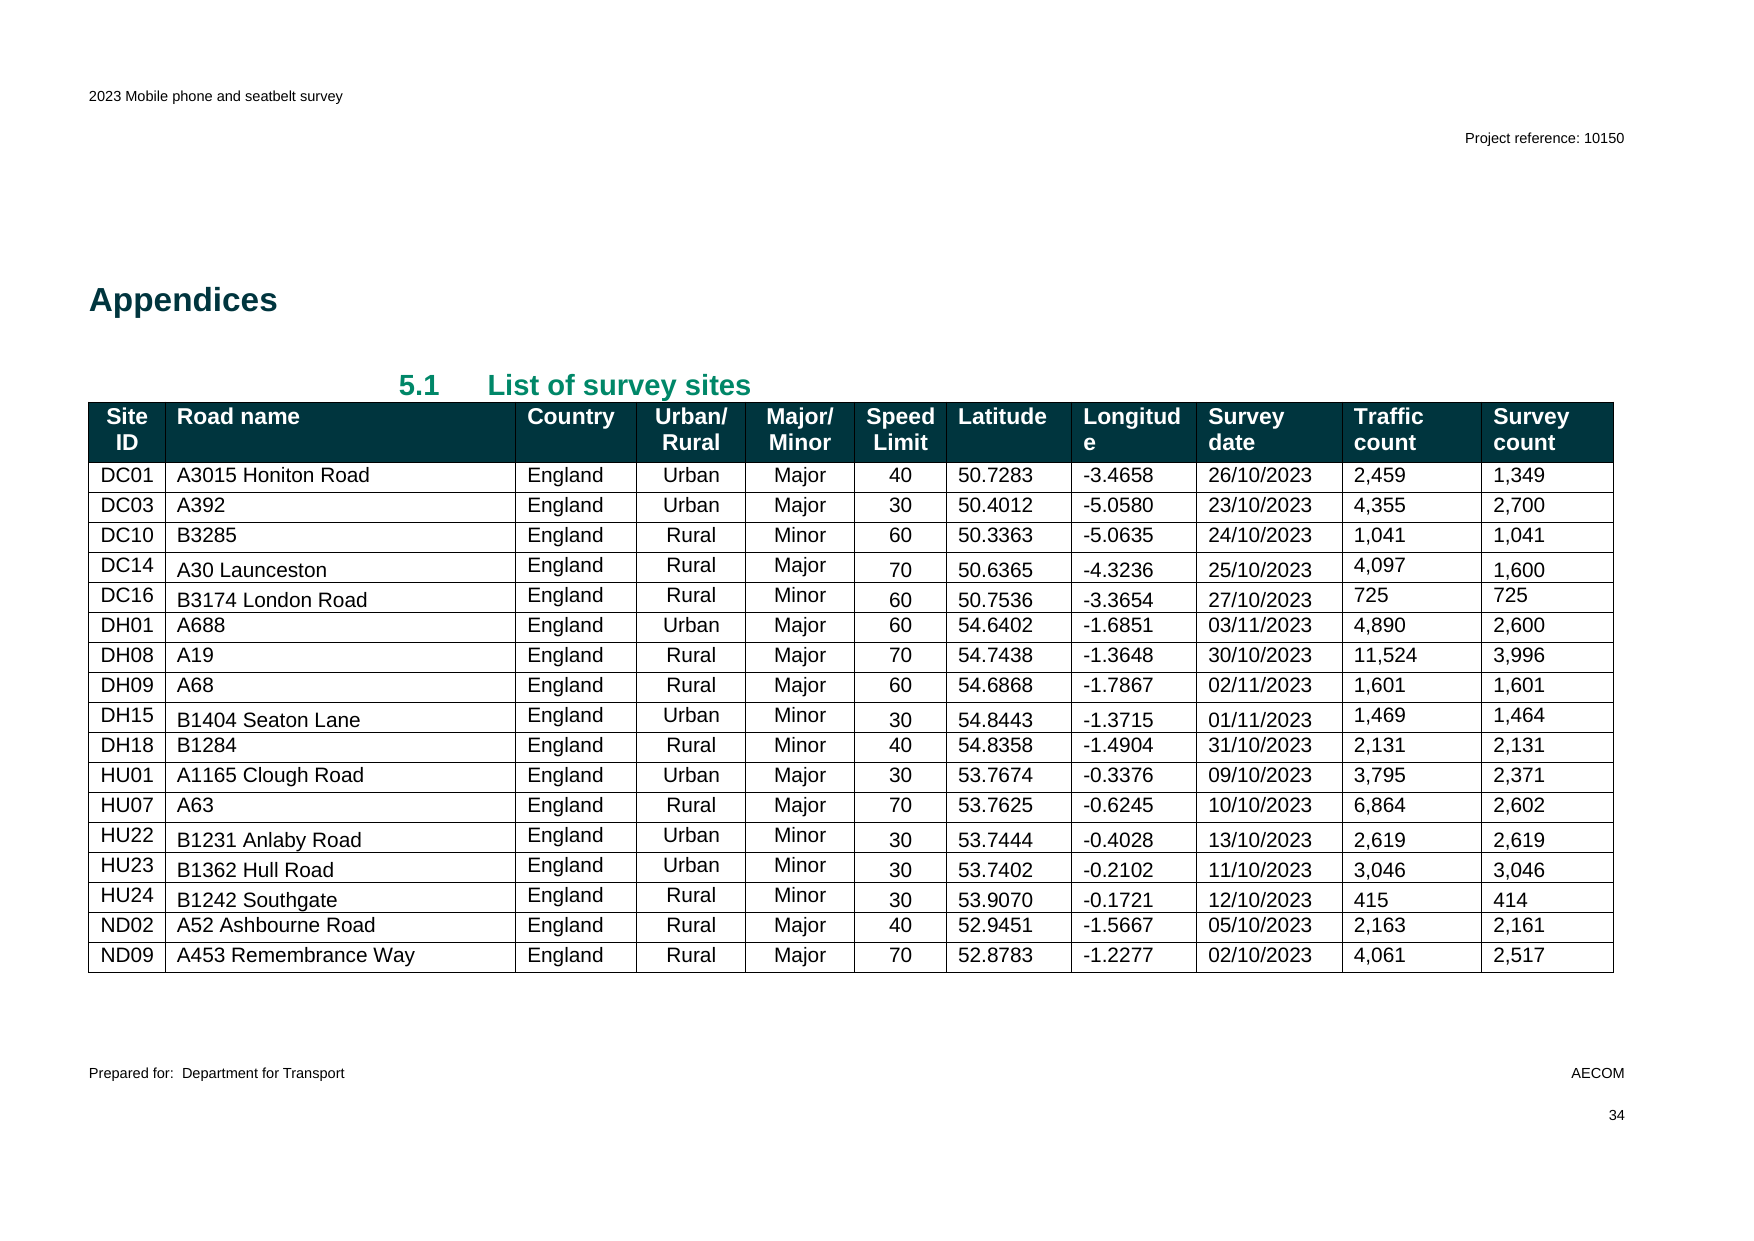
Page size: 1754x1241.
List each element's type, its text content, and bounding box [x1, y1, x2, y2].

table_cell England [516, 943, 636, 972]
table_cell Major [746, 763, 854, 792]
table_cell England [516, 763, 636, 792]
table_cell Urban [637, 493, 745, 522]
table_cell 1,601 [1343, 673, 1481, 702]
table_cell 4,061 [1343, 943, 1481, 972]
table_cell 01/11/2023 [1197, 703, 1342, 732]
table_cell A1165 Clough Road [166, 763, 515, 792]
table_cell 30 [855, 853, 946, 882]
table_cell 52.8783 [947, 943, 1071, 972]
table_cell Major [746, 793, 854, 822]
table_cell HU22 [89, 823, 165, 852]
table_cell 4,097 [1343, 553, 1481, 582]
table_cell Rural [637, 673, 745, 702]
table_cell -3.4658 [1072, 463, 1196, 492]
table_cell England [516, 613, 636, 642]
table_cell HU07 [89, 793, 165, 822]
table_cell DH01 [89, 613, 165, 642]
table_cell 2,131 [1343, 733, 1481, 762]
table_header Survey count [1482, 403, 1613, 462]
table_cell Urban [637, 703, 745, 732]
table_cell Minor [746, 733, 854, 762]
table_cell 3,046 [1482, 853, 1613, 882]
table_cell 1,349 [1482, 463, 1613, 492]
table_cell 2,517 [1482, 943, 1613, 972]
table_cell 09/10/2023 [1197, 763, 1342, 792]
table_cell A453 Remembrance Way [166, 943, 515, 972]
table_cell 60 [855, 673, 946, 702]
table_header Road name [166, 403, 515, 462]
table_cell 30/10/2023 [1197, 643, 1342, 672]
table_cell 53.9070 [947, 883, 1071, 912]
table_cell 25/10/2023 [1197, 553, 1342, 582]
table_cell 40 [855, 733, 946, 762]
table_cell 3,046 [1343, 853, 1481, 882]
table_cell DH09 [89, 673, 165, 702]
table_header Site ID [89, 403, 165, 462]
table_cell England [516, 793, 636, 822]
table_cell Minor [746, 703, 854, 732]
table_header Major/ Minor [746, 403, 854, 462]
table_cell 24/10/2023 [1197, 523, 1342, 552]
table_cell ND02 [89, 913, 165, 942]
table_cell 70 [855, 643, 946, 672]
table_cell Urban [637, 763, 745, 792]
table_cell 10/10/2023 [1197, 793, 1342, 822]
table_header Latitude [947, 403, 1071, 462]
table_cell 11/10/2023 [1197, 853, 1342, 882]
table_cell England [516, 823, 636, 852]
table_cell Major [746, 913, 854, 942]
table_cell England [516, 673, 636, 702]
table_cell A3015 Honiton Road [166, 463, 515, 492]
table_cell 53.7625 [947, 793, 1071, 822]
table_header Urban/ Rural [637, 403, 745, 462]
table_cell Rural [637, 883, 745, 912]
table_cell A68 [166, 673, 515, 702]
table_cell 3,795 [1343, 763, 1481, 792]
table_cell Urban [637, 823, 745, 852]
table_cell Major [746, 643, 854, 672]
table_cell 11,524 [1343, 643, 1481, 672]
table_cell -1.4904 [1072, 733, 1196, 762]
table_header Country [516, 403, 636, 462]
table_cell B1242 Southgate [166, 883, 515, 912]
table_cell DC16 [89, 583, 165, 612]
table_cell 60 [855, 583, 946, 612]
table_cell HU01 [89, 763, 165, 792]
table_cell -0.4028 [1072, 823, 1196, 852]
table_cell 3,996 [1482, 643, 1613, 672]
table_cell -1.6851 [1072, 613, 1196, 642]
table_cell 54.6868 [947, 673, 1071, 702]
table_cell 30 [855, 823, 946, 852]
table_cell Rural [637, 913, 745, 942]
table_cell B1404 Seaton Lane [166, 703, 515, 732]
table_cell 725 [1343, 583, 1481, 612]
table_cell 415 [1343, 883, 1481, 912]
table_cell Rural [637, 733, 745, 762]
table_cell DH15 [89, 703, 165, 732]
table_cell -1.7867 [1072, 673, 1196, 702]
table_cell 2,163 [1343, 913, 1481, 942]
table_cell 2,371 [1482, 763, 1613, 792]
table_cell A63 [166, 793, 515, 822]
table_cell 2,619 [1343, 823, 1481, 852]
table_cell 2,602 [1482, 793, 1613, 822]
table_header Longitude [1072, 403, 1196, 462]
table_cell 50.7536 [947, 583, 1071, 612]
table_cell DH08 [89, 643, 165, 672]
table_cell 40 [855, 913, 946, 942]
table_cell Minor [746, 883, 854, 912]
table_cell -0.3376 [1072, 763, 1196, 792]
table_cell 53.7674 [947, 763, 1071, 792]
table_cell A52 Ashbourne Road [166, 913, 515, 942]
table_cell Urban [637, 613, 745, 642]
table_cell Major [746, 673, 854, 702]
table_cell England [516, 703, 636, 732]
table_cell 2,459 [1343, 463, 1481, 492]
table_cell England [516, 883, 636, 912]
table_cell 30 [855, 493, 946, 522]
table_cell 54.7438 [947, 643, 1071, 672]
table_cell Minor [746, 823, 854, 852]
table_cell Rural [637, 943, 745, 972]
table_header Traffic count [1343, 403, 1481, 462]
table_cell Urban [637, 853, 745, 882]
table_cell A19 [166, 643, 515, 672]
table_cell 12/10/2023 [1197, 883, 1342, 912]
table_cell 2,161 [1482, 913, 1613, 942]
table_cell 1,601 [1482, 673, 1613, 702]
table_cell 02/11/2023 [1197, 673, 1342, 702]
table_cell England [516, 733, 636, 762]
table_cell 70 [855, 943, 946, 972]
table_cell B3174 London Road [166, 583, 515, 612]
table_cell Major [746, 493, 854, 522]
table_cell 31/10/2023 [1197, 733, 1342, 762]
table_cell B1284 [166, 733, 515, 762]
table_cell 725 [1482, 583, 1613, 612]
table_header Survey date [1197, 403, 1342, 462]
table_cell 414 [1482, 883, 1613, 912]
table_cell England [516, 463, 636, 492]
table_cell 54.8358 [947, 733, 1071, 762]
table_cell 60 [855, 613, 946, 642]
table_cell DC01 [89, 463, 165, 492]
table_cell 1,041 [1482, 523, 1613, 552]
table_cell DC03 [89, 493, 165, 522]
subtitle List of survey sites [399, 368, 1636, 402]
table_cell 50.7283 [947, 463, 1071, 492]
table_cell 4,355 [1343, 493, 1481, 522]
table_cell 1,600 [1482, 553, 1613, 582]
table_cell 27/10/2023 [1197, 583, 1342, 612]
table_cell England [516, 583, 636, 612]
table_cell 50.4012 [947, 493, 1071, 522]
table_cell B1362 Hull Road [166, 853, 515, 882]
table_cell A30 Launceston [166, 553, 515, 582]
table_cell England [516, 913, 636, 942]
table_cell 53.7444 [947, 823, 1071, 852]
table_cell HU24 [89, 883, 165, 912]
table_cell -0.6245 [1072, 793, 1196, 822]
table_cell -5.0580 [1072, 493, 1196, 522]
table_cell -0.2102 [1072, 853, 1196, 882]
table_cell 50.3363 [947, 523, 1071, 552]
table_cell 6,864 [1343, 793, 1481, 822]
table_cell HU23 [89, 853, 165, 882]
table_cell 1,469 [1343, 703, 1481, 732]
table_cell B3285 [166, 523, 515, 552]
table_cell -1.2277 [1072, 943, 1196, 972]
table_cell DH18 [89, 733, 165, 762]
table_cell Major [746, 943, 854, 972]
table_cell Minor [746, 853, 854, 882]
table_cell 2,131 [1482, 733, 1613, 762]
table_cell England [516, 853, 636, 882]
table_cell 2,700 [1482, 493, 1613, 522]
table_cell 30 [855, 763, 946, 792]
table_cell DC14 [89, 553, 165, 582]
table_cell Urban [637, 463, 745, 492]
table_cell 70 [855, 553, 946, 582]
table_cell 52.9451 [947, 913, 1071, 942]
table_cell Rural [637, 793, 745, 822]
table_cell 2,619 [1482, 823, 1613, 852]
table_cell England [516, 493, 636, 522]
table_cell England [516, 643, 636, 672]
table_cell 02/10/2023 [1197, 943, 1342, 972]
table_cell Major [746, 463, 854, 492]
subtitle Appendices [89, 279, 1636, 318]
table_cell Rural [637, 583, 745, 612]
table_cell England [516, 553, 636, 582]
table_cell -1.3715 [1072, 703, 1196, 732]
table_cell 54.6402 [947, 613, 1071, 642]
table_cell 70 [855, 793, 946, 822]
table_cell 2,600 [1482, 613, 1613, 642]
table_cell Rural [637, 643, 745, 672]
table_cell 53.7402 [947, 853, 1071, 882]
table_cell DC10 [89, 523, 165, 552]
table_cell -4.3236 [1072, 553, 1196, 582]
table_cell 30 [855, 703, 946, 732]
table_cell Rural [637, 523, 745, 552]
table_cell -3.3654 [1072, 583, 1196, 612]
table_cell 13/10/2023 [1197, 823, 1342, 852]
table_cell -0.1721 [1072, 883, 1196, 912]
table_cell 1,041 [1343, 523, 1481, 552]
table_cell Major [746, 613, 854, 642]
table_cell 23/10/2023 [1197, 493, 1342, 522]
table_cell England [516, 523, 636, 552]
table_cell -5.0635 [1072, 523, 1196, 552]
table_header Speed Limit [855, 403, 946, 462]
table_cell A392 [166, 493, 515, 522]
table_cell A688 [166, 613, 515, 642]
table_cell 03/11/2023 [1197, 613, 1342, 642]
table_cell Minor [746, 523, 854, 552]
table_cell 1,464 [1482, 703, 1613, 732]
table_cell Rural [637, 553, 745, 582]
table_cell 30 [855, 883, 946, 912]
table_cell 4,890 [1343, 613, 1481, 642]
table_cell 50.6365 [947, 553, 1071, 582]
table_cell Major [746, 553, 854, 582]
table_cell -1.3648 [1072, 643, 1196, 672]
table_cell 40 [855, 463, 946, 492]
table_cell 26/10/2023 [1197, 463, 1342, 492]
table_cell B1231 Anlaby Road [166, 823, 515, 852]
table_cell 60 [855, 523, 946, 552]
table_cell ND09 [89, 943, 165, 972]
table_cell Minor [746, 583, 854, 612]
table_cell -1.5667 [1072, 913, 1196, 942]
table_cell 05/10/2023 [1197, 913, 1342, 942]
table_cell 54.8443 [947, 703, 1071, 732]
